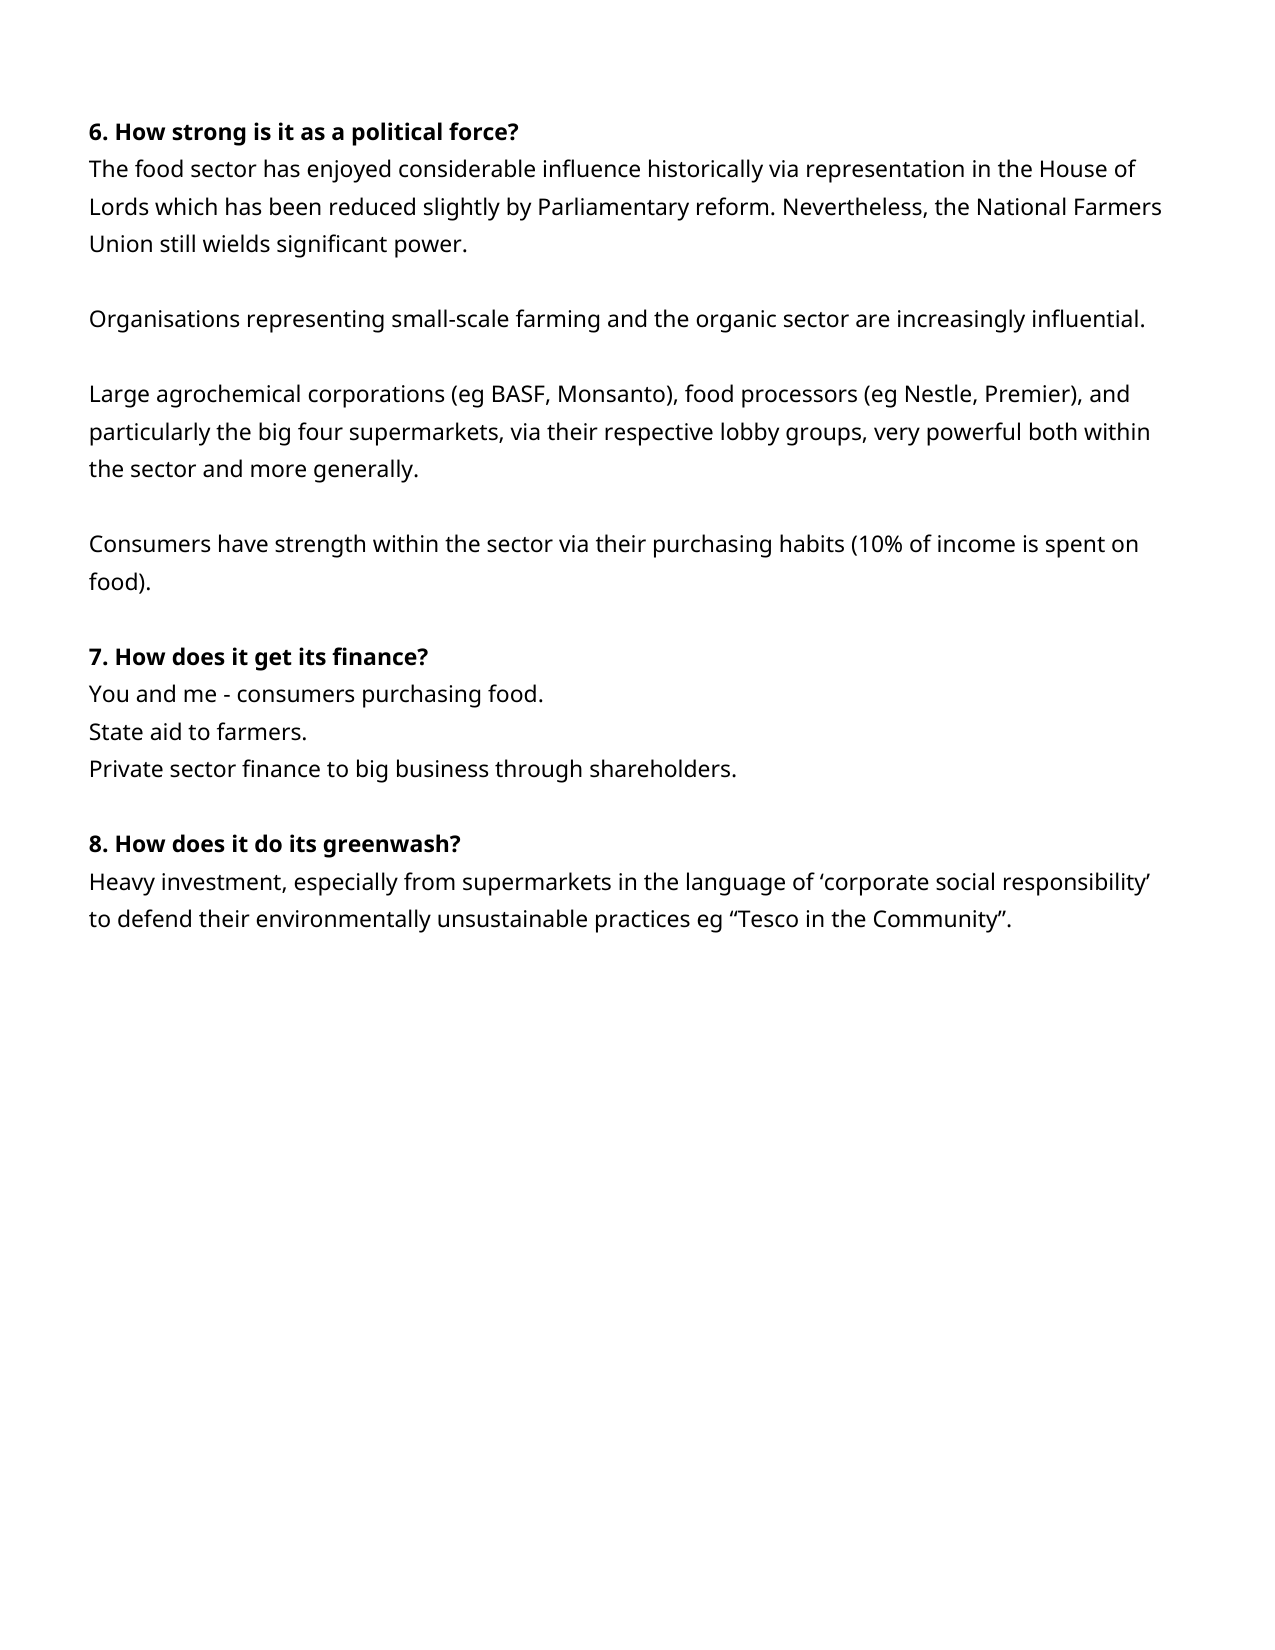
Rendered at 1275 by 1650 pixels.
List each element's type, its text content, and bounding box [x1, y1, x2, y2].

text Organisations representing small-scale farming and the organic sector are increasingly influential. [89, 294, 1163, 332]
text 7. How does it get its finance? You and me - consumers purchasing food. State aid to farmers. Private sector finance to big business through shareholders. [89, 632, 1163, 782]
text Consumers have strength within the sector via their purchasing habits (10% of income is spent on food). [89, 519, 1163, 594]
text The food sector has enjoyed considerable influence historically via representation in the House of Lords which has been reduced slightly by Parliamentary reform. Nevertheless, the National Farmers Union still wields significant power. [89, 144, 1163, 257]
text 8. How does it do its greenwash? Heavy investment, especially from supermarkets in the language of ‘corporate social responsibility’ to defend their environmentally unsustainable practices eg “Tesco in the Community”. [89, 819, 1163, 932]
text Large agrochemical corporations (eg BASF, Monsanto), food processors (eg Nestle, Premier), and particularly the big four supermarkets, via their respective lobby groups, very powerful both within the sector and more generally. [89, 369, 1163, 482]
text 6. How strong is it as a political force? [89, 107, 1163, 144]
